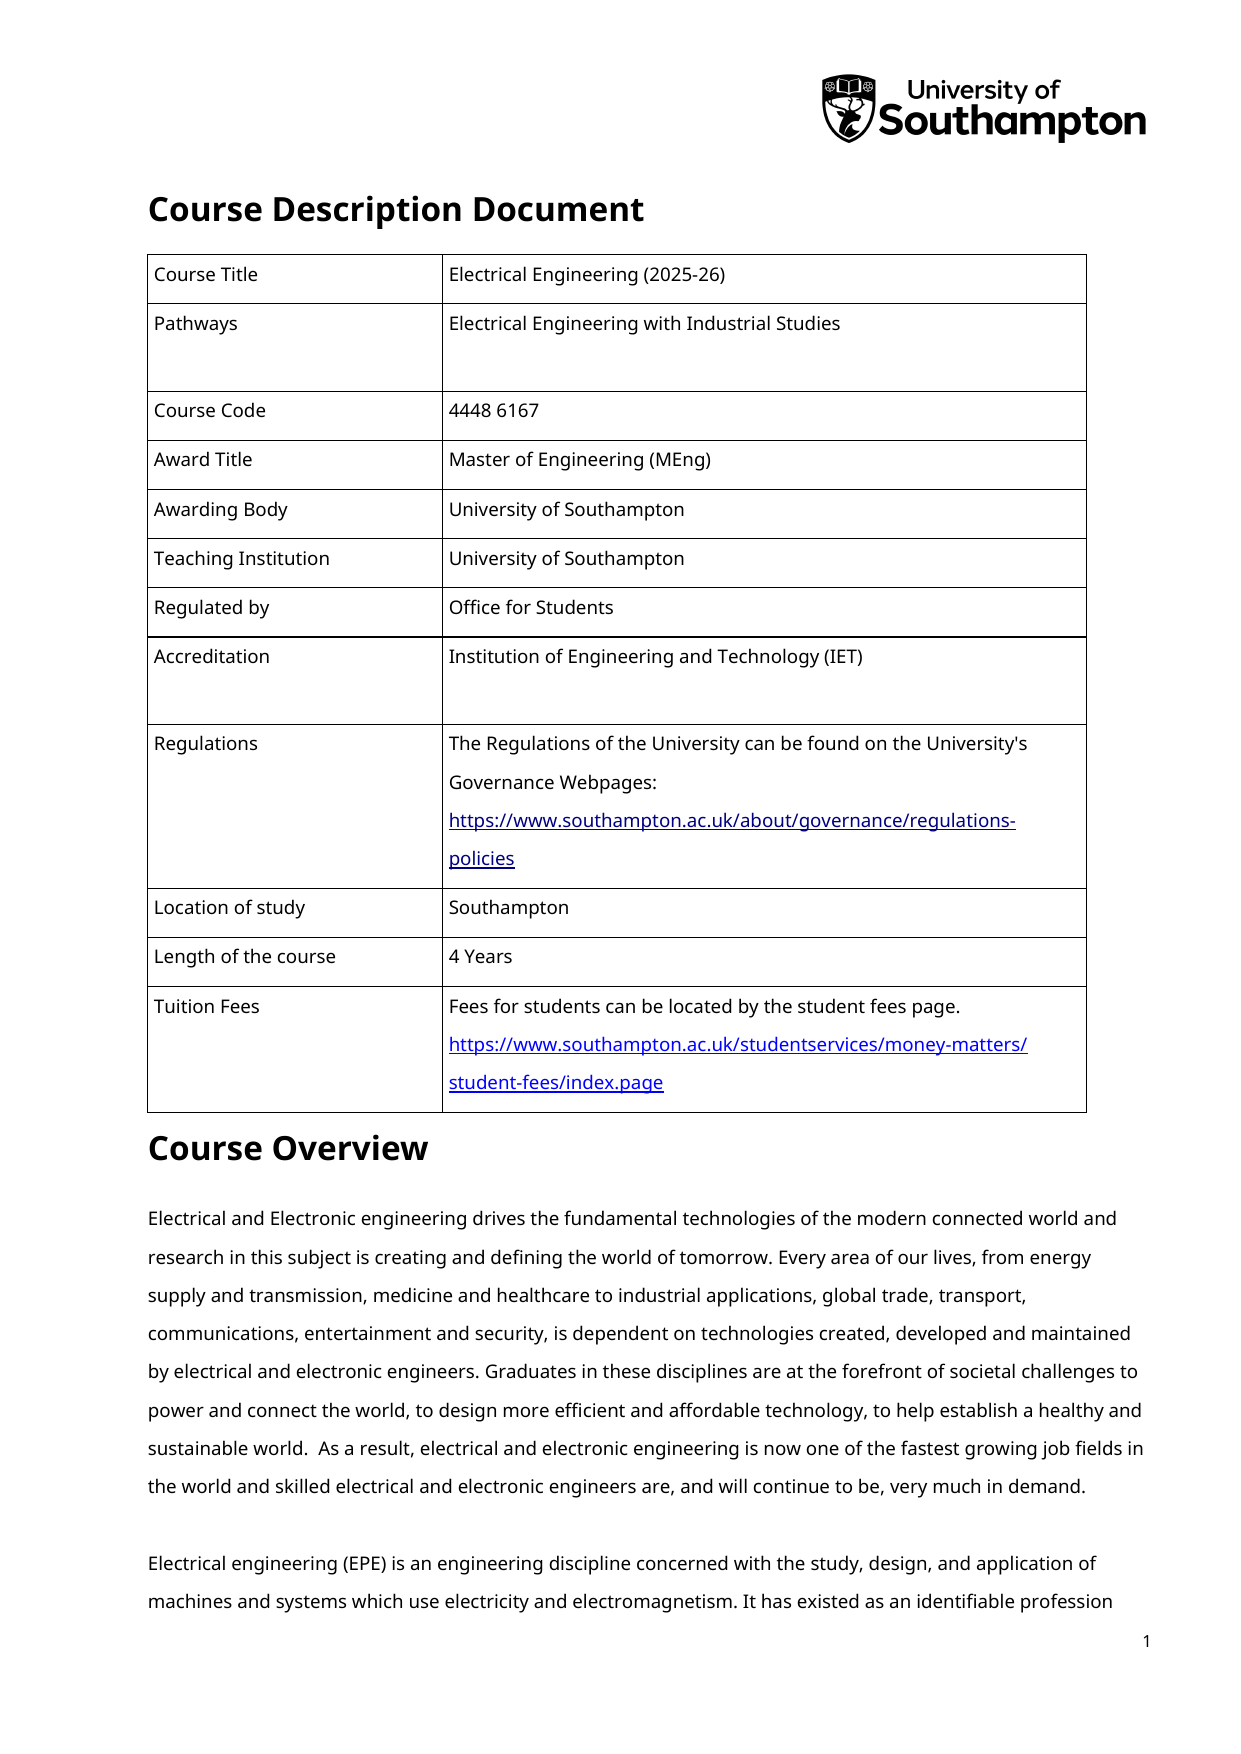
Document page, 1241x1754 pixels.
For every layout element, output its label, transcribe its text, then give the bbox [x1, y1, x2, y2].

subtitle Course Overview [148, 1125, 1152, 1171]
table_cell Award Title [148, 441, 442, 489]
table_cell Regulations [148, 725, 442, 888]
table_cell Fees for students can be located by the student fees page. https://www.southampton.ac.uk/studentservices/money-matters/student-fees/index.page [443, 987, 1086, 1112]
table_cell Accreditation [148, 638, 442, 724]
table_cell Institution of Engineering and Technology (IET) [443, 638, 1086, 724]
subtitle Course Description Document [148, 186, 1152, 231]
table_cell 4448 6167 [443, 392, 1086, 440]
table_cell The Regulations of the University can be found on the University's Governance Webpages: https://www.southampton.ac.uk/about/governance/regulations-policies [443, 725, 1086, 888]
table_header Course Title [148, 255, 442, 303]
table_cell Course Code [148, 392, 442, 440]
table_cell 4 Years [443, 938, 1086, 986]
table_cell Regulated by [148, 588, 442, 636]
text Electrical and Electronic engineering drives the fundamental technologies of the modern connected world and research in this subject is creating and defining the world of tomorrow. Every area of our lives, from energy supply and transmission, medicine and healthcare to industrial applications, global trade, transport, communications, entertainment and security, is dependent on technologies created, developed and maintained by electrical and electronic engineers. Graduates in these disciplines are at the forefront of societal challenges to power and connect the world, to design more efficient and affordable technology, to help establish a healthy and sustainable world. As a result, electrical and electronic engineering is now one of the fastest growing job fields in the world and skilled electrical and electronic engineers are, and will continue to be, very much in demand. Electrical engineering (EPE) is an engineering discipline concerned with the study, design, and application of machines and systems which use electricity and electromagnetism. It has existed as an identifiable profession [148, 1206, 1145, 1613]
table_cell Southampton [443, 889, 1086, 937]
table_cell Location of study [148, 889, 442, 937]
table_cell Length of the course [148, 938, 442, 986]
table_cell University of Southampton [443, 490, 1086, 538]
table_cell Electrical Engineering with Industrial Studies [443, 304, 1086, 391]
table_cell Office for Students [443, 588, 1086, 636]
table_cell Pathways [148, 304, 442, 391]
table_cell Master of Engineering (MEng) [443, 441, 1086, 489]
table_cell Tuition Fees [148, 987, 442, 1112]
table_cell University of Southampton [443, 539, 1086, 587]
table_cell Teaching Institution [148, 539, 442, 587]
table_header Electrical Engineering (2025-26) [443, 255, 1086, 303]
table_cell Awarding Body [148, 490, 442, 538]
